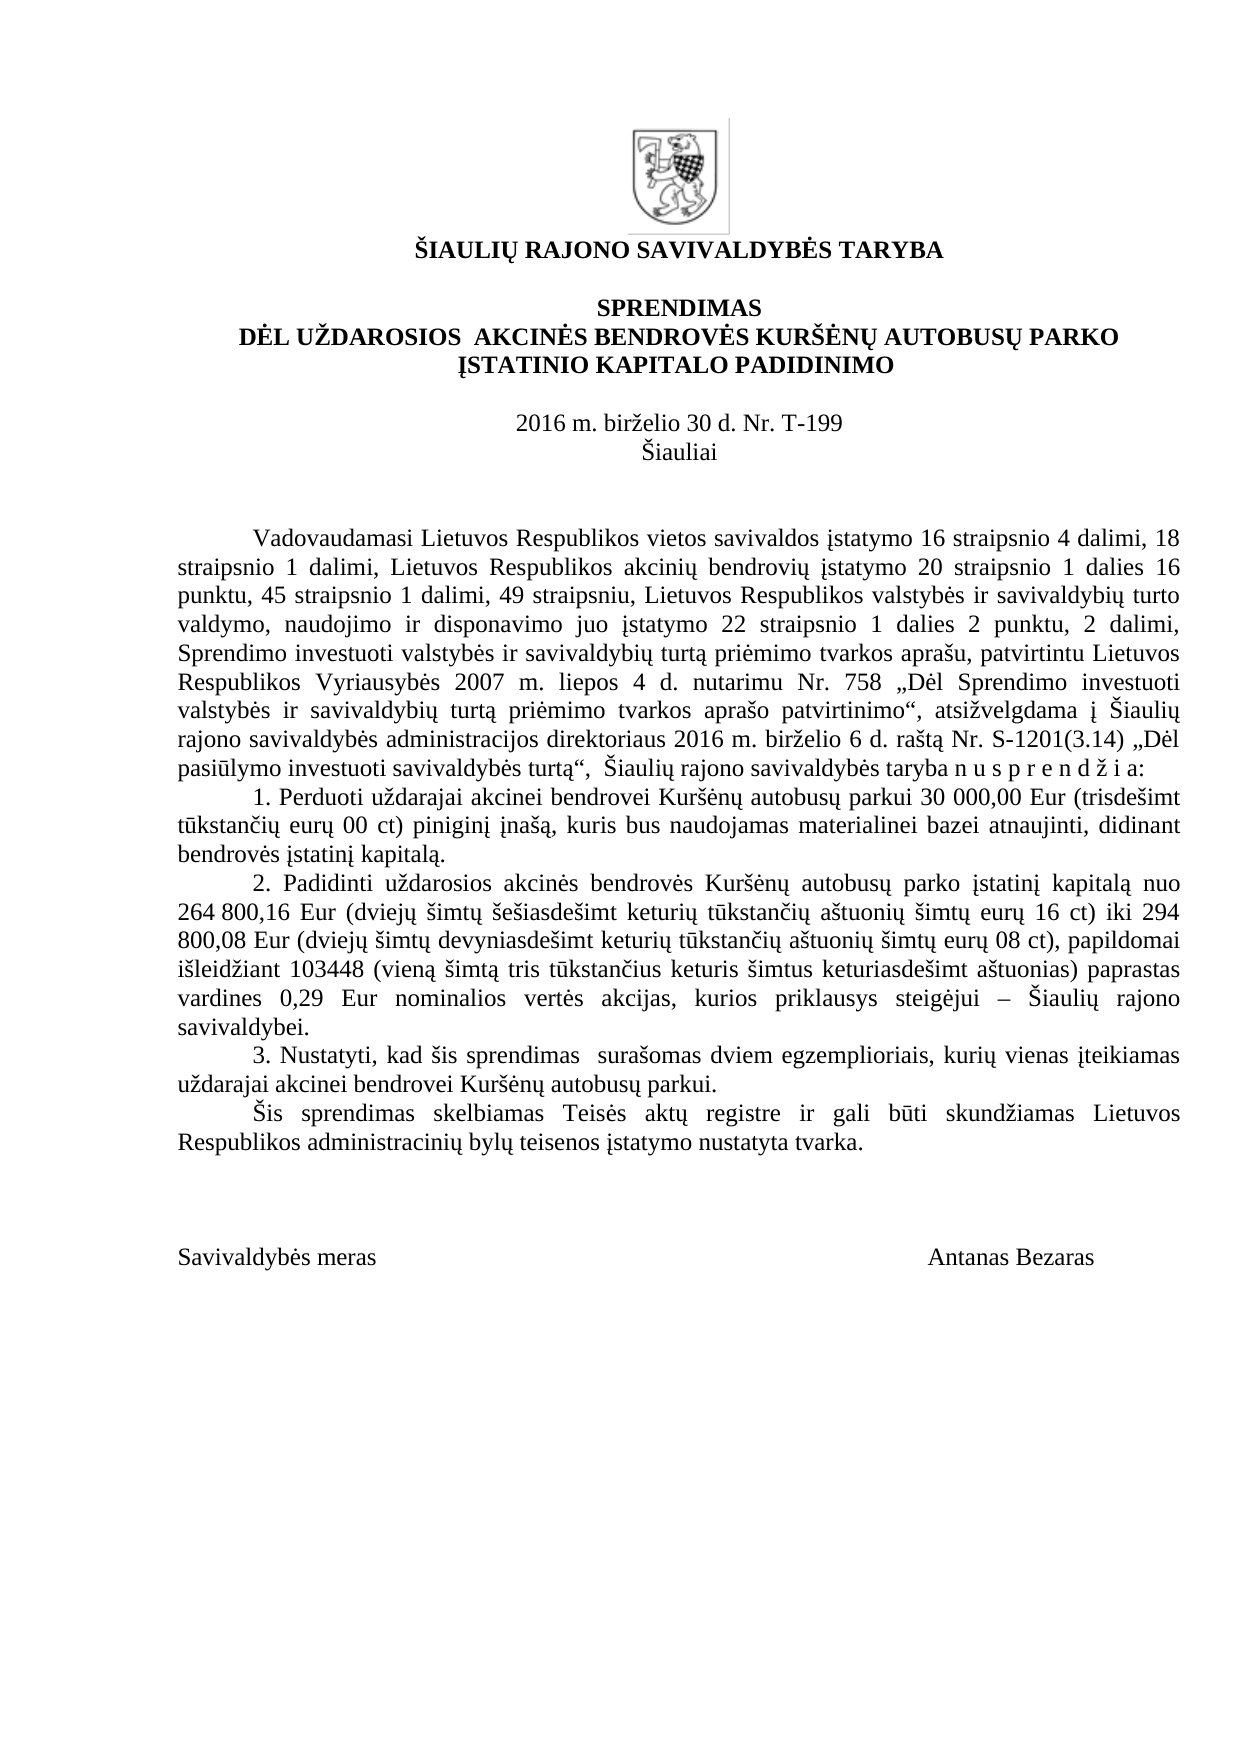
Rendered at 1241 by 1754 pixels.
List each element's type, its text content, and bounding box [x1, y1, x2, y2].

text Šiauliai [177, 437, 1181, 465]
text 3. Nustatyti, kad šis sprendimas surašomas dviem egzemplioriais, kurių vienas įteikiamas uždarajai akcinei bendrovei Kuršėnų autobusų parkui. [177, 1040, 1181, 1098]
text Savivaldybės meras Antanas Bezaras [177, 1242, 1181, 1270]
text 1. Perduoti uždarajai akcinei bendrovei Kuršėnų autobusų parkui 30 000,00 Eur (trisdešimt tūkstančių eurų 00 ct) piniginį įnašą, kuris bus naudojamas materialinei bazei atnaujinti, didinant bendrovės įstatinį kapitalą. [177, 782, 1181, 868]
text Vadovaudamasi Lietuvos Respublikos vietos savivaldos įstatymo 16 straipsnio 4 dalimi, 18 straipsnio 1 dalimi, Lietuvos Respublikos akcinių bendrovių įstatymo 20 straipsnio 1 dalies 16 punktu, 45 straipsnio 1 dalimi, 49 straipsniu, Lietuvos Respublikos valstybės ir savivaldybių turto valdymo, naudojimo ir disponavimo juo įstatymo 22 straipsnio 1 dalies 2 punktu, 2 dalimi, Sprendimo investuoti valstybės ir savivaldybių turtą priėmimo tvarkos aprašu, patvirtintu Lietuvos Respublikos Vyriausybės 2007 m. liepos 4 d. nutarimu Nr. 758 „Dėl Sprendimo investuoti valstybės ir savivaldybių turtą priėmimo tvarkos aprašo patvirtinimo“, atsižvelgdama į Šiaulių rajono savivaldybės administracijos direktoriaus 2016 m. birželio 6 d. raštą Nr. S-1201(3.14) „Dėl pasiūlymo investuoti savivaldybės turtą“, Šiaulių rajono savivaldybės taryba n u s p r e n d ž i a: [177, 523, 1181, 782]
text Šis sprendimas skelbiamas Teisės aktų registre ir gali būti skundžiamas Lietuvos Respublikos administracinių bylų teisenos įstatymo nustatyta tvarka. [177, 1098, 1181, 1155]
text SPRENDIMAS [177, 293, 1181, 322]
text 2. Padidinti uždarosios akcinės bendrovės Kuršėnų autobusų parko įstatinį kapitalą nuo 264 800,16 Eur (dviejų šimtų šešiasdešimt keturių tūkstančių aštuonių šimtų eurų 16 ct) iki 294 800,08 Eur (dviejų šimtų devyniasdešimt keturių tūkstančių aštuonių šimtų eurų 08 ct), papildomai išleidžiant 103448 (vieną šimtą tris tūkstančius keturis šimtus keturiasdešimt aštuonias) paprastas vardines 0,29 Eur nominalios vertės akcijas, kurios priklausys steigėjui – Šiaulių rajono savivaldybei. [177, 868, 1181, 1040]
text DĖL UŽDAROSIOS AKCINĖS BENDROVĖS KURŠĖNŲ AUTOBUSŲ PARKO ĮSTATINIO KAPITALO PADIDINIMO [177, 322, 1181, 379]
text ŠIAULIŲ RAJONO SAVIVALDYBĖS TARYBA [177, 235, 1181, 264]
text 2016 m. birželio 30 d. Nr. T-199 [177, 408, 1181, 437]
